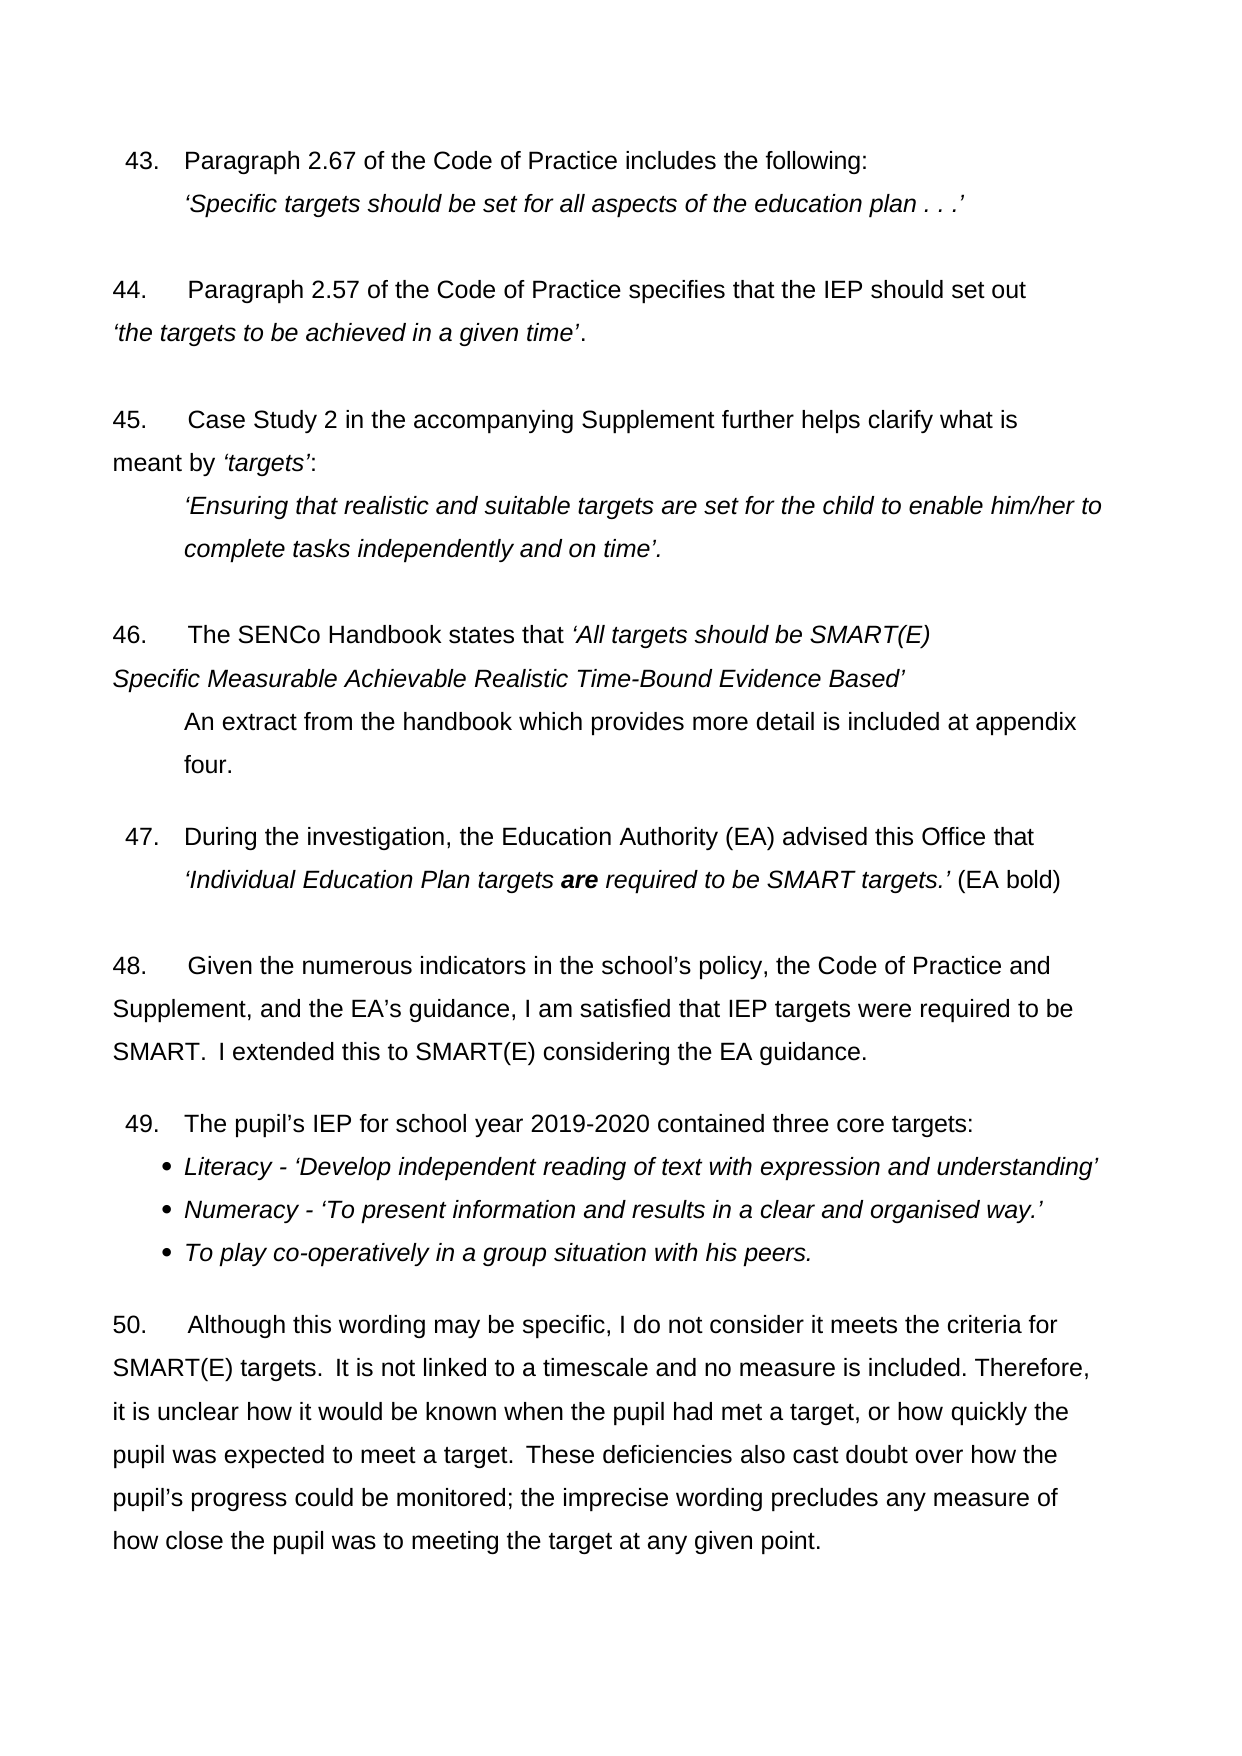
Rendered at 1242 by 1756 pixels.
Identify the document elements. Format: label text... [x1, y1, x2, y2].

text An extract from the handbook which provides more detail is included at appendix four. [184, 707, 1111, 778]
list Paragraph 2.57 of the Code of Practice specifies that the IEP should set out ‘the targets to be achieved in a given time’. [112, 275, 1071, 347]
list The pupil’s IEP for school year 2019-2020 contained three core targets: [125, 1109, 1131, 1138]
text ‘Ensuring that realistic and suitable targets are set for the child to enable him/her to complete tasks independently and on time’. [184, 491, 1110, 563]
list To play co-operatively in a group situation with his peers. [162, 1238, 1131, 1267]
text ‘Individual Education Plan targets are required to be SMART targets.’ (EA bold) [184, 865, 1131, 893]
list Given the numerous indicators in the school’s policy, the Code of Practice and Supplement, and the EA’s guidance, I am satisfied that IEP targets were required to be SMART. I extended this to SMART(E) considering the EA guidance. [112, 951, 1111, 1066]
list The SENCo Handbook states that ‘All targets should be SMART(E) Specific Measurable Achievable Realistic Time-Bound Evidence Based’ [112, 620, 978, 692]
list Case Study 2 in the accompanying Supplement further helps clarify what is meant by ‘targets’: [112, 404, 1091, 476]
list Literacy - ‘Develop independent reading of text with expression and understanding’ [162, 1152, 1131, 1181]
list Numeracy - ‘To present information and results in a clear and organised way.’ [162, 1195, 1131, 1224]
list During the investigation, the Education Authority (EA) advised this Office that [125, 822, 1131, 850]
text ‘Specific targets should be set for all aspects of the education plan . . .’ [184, 189, 1131, 218]
list Although this wording may be specific, I do not consider it meets the criteria for SMART(E) targets. It is not linked to a timescale and no measure is included. Therefore, it is unclear how it would be known when the pupil had met a target, or how quickly the pupil was expected to meet a target. These deficiencies also cast doubt over how the pupil’s progress could be monitored; the imprecise wording precludes any measure of how close the pupil was to meeting the target at any given point. [112, 1310, 1092, 1555]
list Paragraph 2.67 of the Code of Practice includes the following: [125, 146, 1131, 174]
